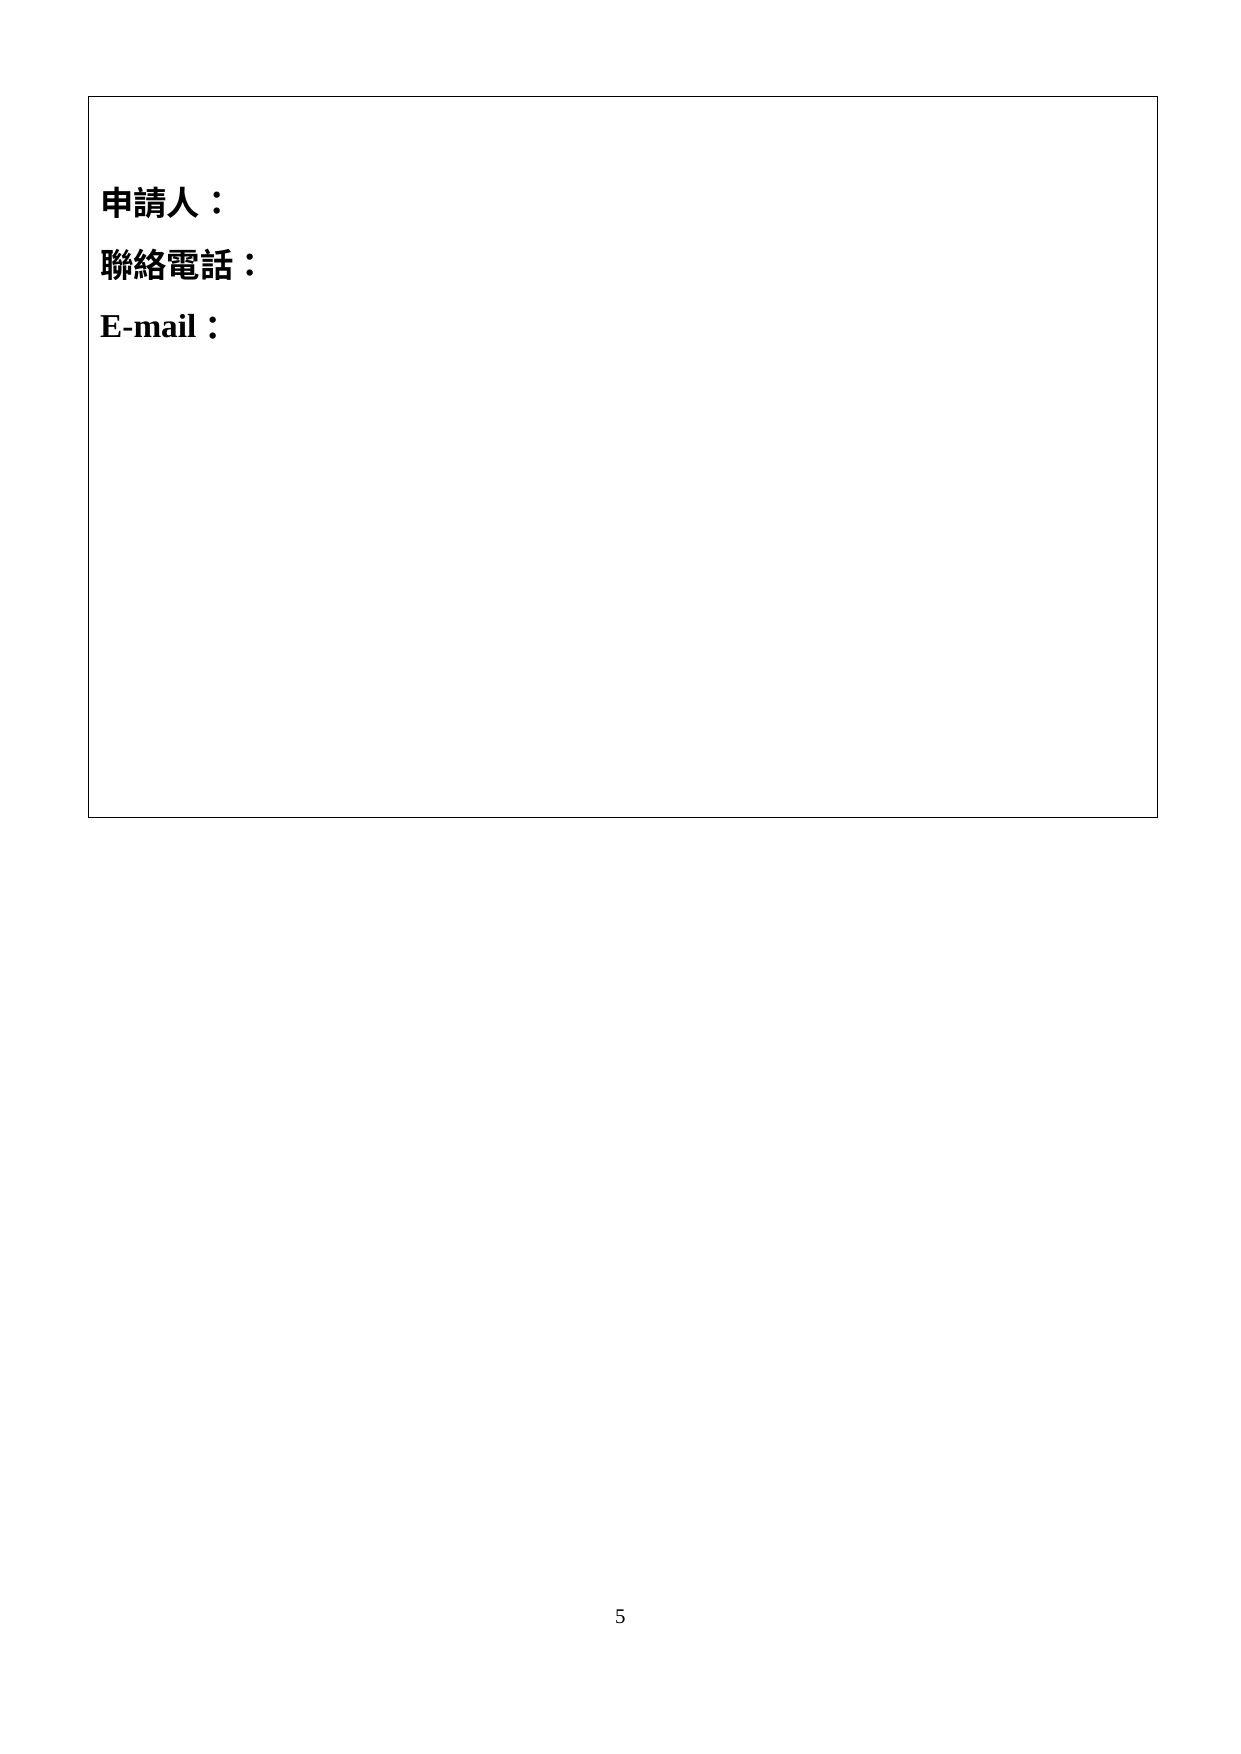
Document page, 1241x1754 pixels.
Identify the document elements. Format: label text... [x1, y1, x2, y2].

table_header 申請人： 聯絡電話： E-mail： [89, 97, 1157, 817]
